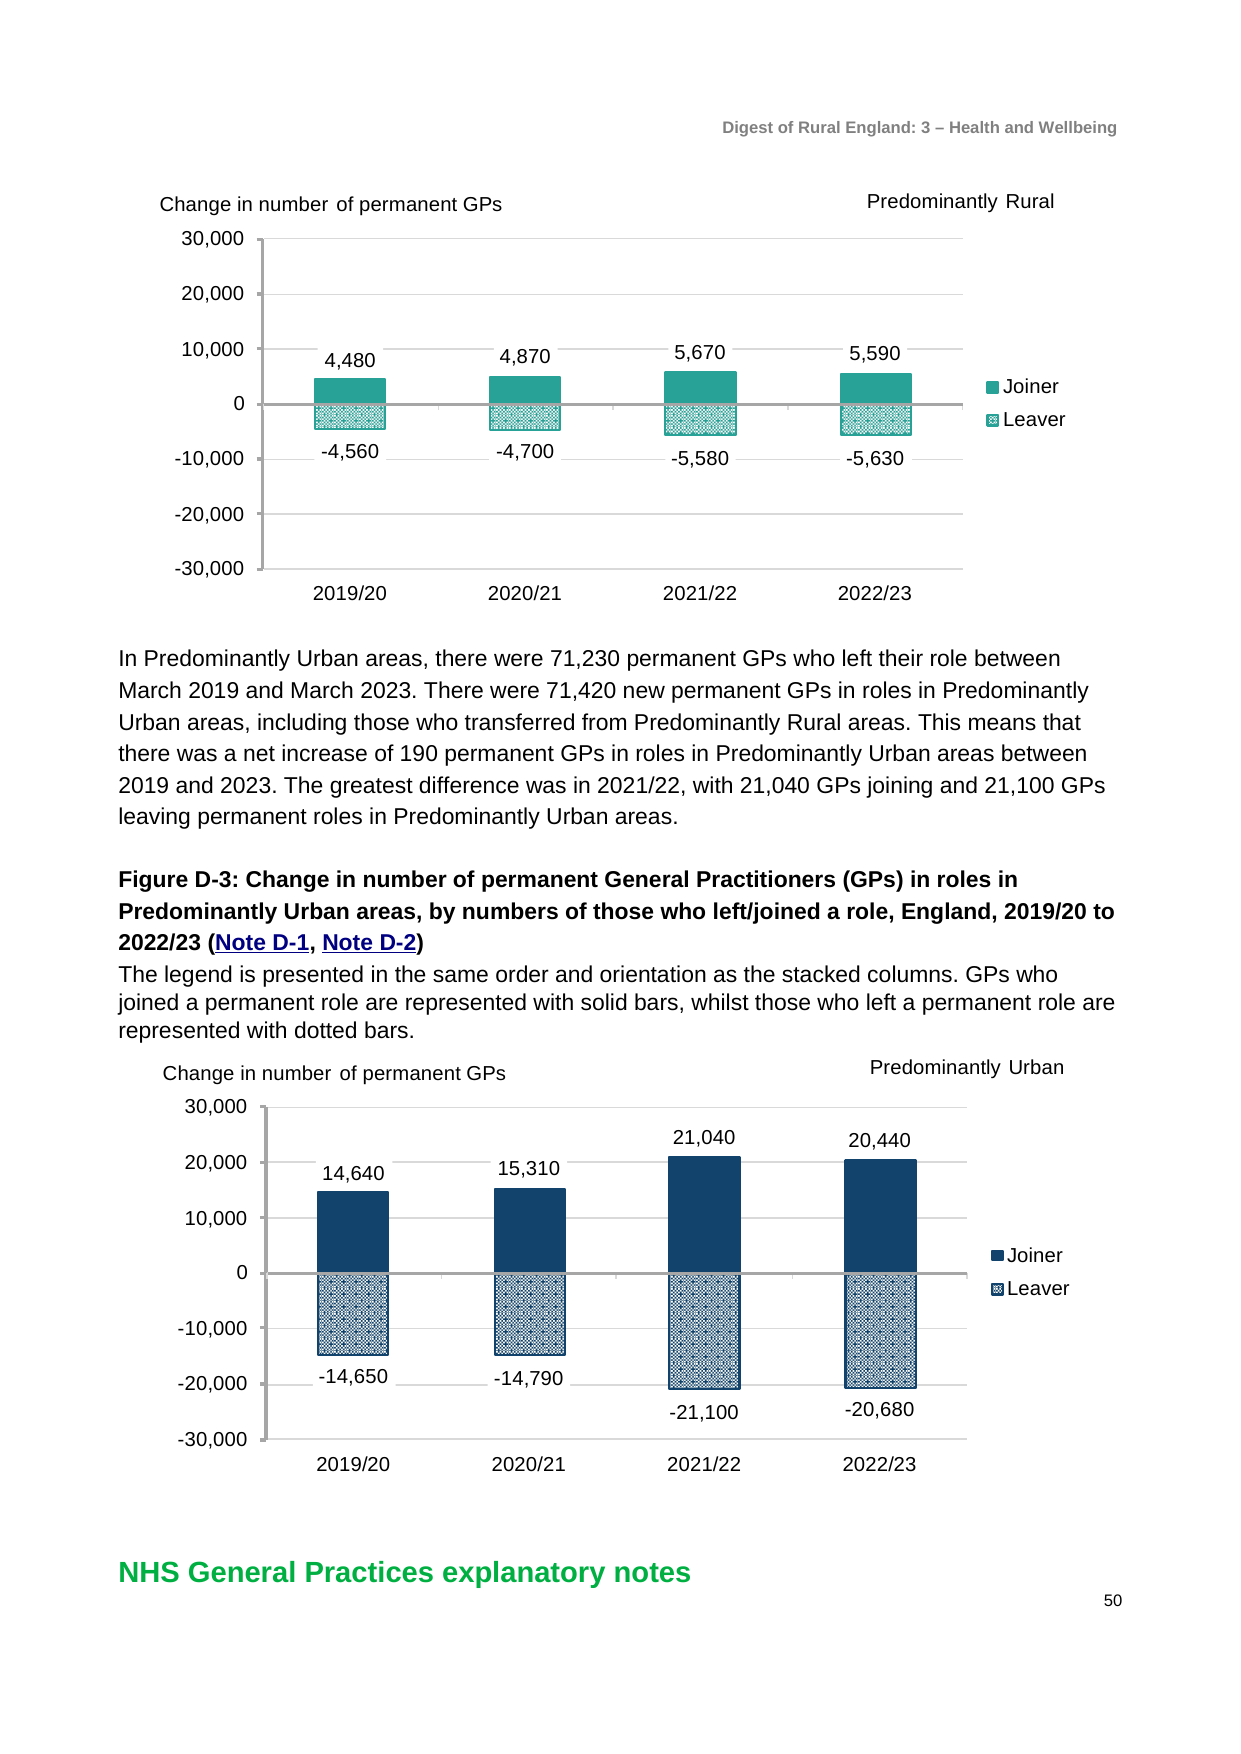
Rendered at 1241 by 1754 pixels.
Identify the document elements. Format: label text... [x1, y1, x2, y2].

text In Predominantly Urban areas, there were 71,230 permanent GPs who left their role between March 2019 and March 2023. There were 71,420 new permanent GPs in roles in Predominantly Urban areas, including those who transferred from Predominantly Rural areas. This means that there was a net increase of 190 permanent GPs in roles in Predominantly Urban areas between 2019 and 2023. The greatest difference was in 2021/22, with 21,040 GPs joining and 21,100 GPs leaving permanent roles in Predominantly Urban areas. [118, 645, 1122, 829]
text The legend is presented in the same order and orientation as the stacked columns. GPs who joined a permanent role are represented with solid bars, whilst those who left a permanent role are represented with dotted bars. [118, 961, 1122, 1043]
text Figure D‑3: Change in number of permanent General Practitioners (GPs) in roles in Predominantly Urban areas, by numbers of those who left/joined a role, England, 2019/20 to 2022/23 (Note D-1, Note D-2) [118, 866, 1122, 956]
subtitle NHS General Practices explanatory notes [118, 1555, 1122, 1588]
